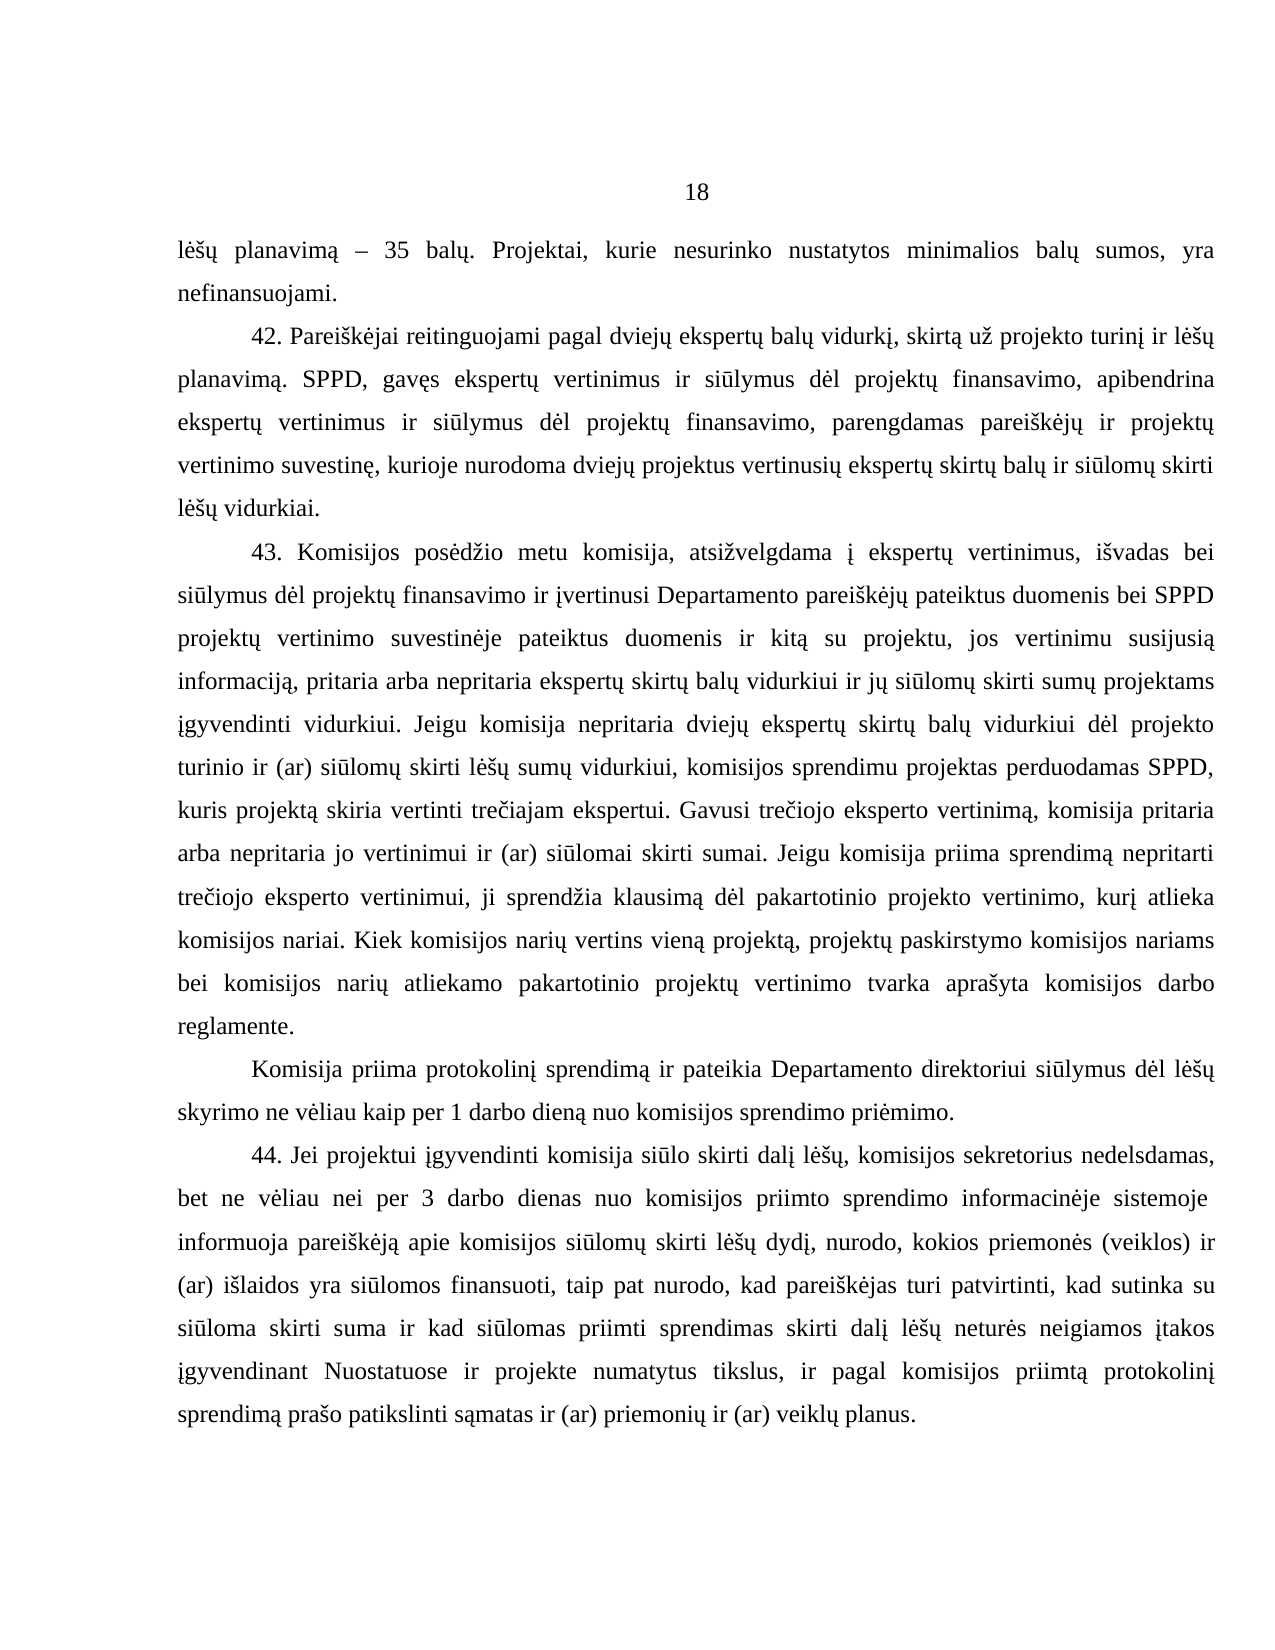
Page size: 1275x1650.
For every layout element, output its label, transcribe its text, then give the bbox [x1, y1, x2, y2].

text Komisija priima protokolinį sprendimą ir pateikia Departamento direktoriui siūlymus dėl lėšų skyrimo ne vėliau kaip per 1 darbo dieną nuo komisijos sprendimo priėmimo. [177, 1054, 1216, 1126]
text 44. Jei projektui įgyvendinti komisija siūlo skirti dalį lėšų, komisijos sekretorius nedelsdamas, bet ne vėliau nei per 3 darbo dienas nuo komisijos priimto sprendimo informacinėje sistemoje informuoja pareiškėją apie komisijos siūlomų skirti lėšų dydį, nurodo, kokios priemonės (veiklos) ir (ar) išlaidos yra siūlomos finansuoti, taip pat nurodo, kad pareiškėjas turi patvirtinti, kad sutinka su siūloma skirti suma ir kad siūlomas priimti sprendimas skirti dalį lėšų neturės neigiamos įtakos įgyvendinant Nuostatuose ir projekte numatytus tikslus, ir pagal komisijos priimtą protokolinį sprendimą prašo patikslinti sąmatas ir (ar) priemonių ir (ar) veiklų planus. [177, 1140, 1216, 1428]
text 42. Pareiškėjai reitinguojami pagal dviejų ekspertų balų vidurkį, skirtą už projekto turinį ir lėšų planavimą. SPPD, gavęs ekspertų vertinimus ir siūlymus dėl projektų finansavimo, apibendrina ekspertų vertinimus ir siūlymus dėl projektų finansavimo, parengdamas pareiškėjų ir projektų vertinimo suvestinę, kurioje nurodoma dviejų projektus vertinusių ekspertų skirtų balų ir siūlomų skirti lėšų vidurkiai. [177, 321, 1216, 522]
text lėšų planavimą – 35 balų. Projektai, kurie nesurinko nustatytos minimalios balų sumos, yra nefinansuojami. [177, 235, 1216, 307]
text 43. Komisijos posėdžio metu komisija, atsižvelgdama į ekspertų vertinimus, išvadas bei siūlymus dėl projektų finansavimo ir įvertinusi Departamento pareiškėjų pateiktus duomenis bei SPPD projektų vertinimo suvestinėje pateiktus duomenis ir kitą su projektu, jos vertinimu susijusią informaciją, pritaria arba nepritaria ekspertų skirtų balų vidurkiui ir jų siūlomų skirti sumų projektams įgyvendinti vidurkiui. Jeigu komisija nepritaria dviejų ekspertų skirtų balų vidurkiui dėl projekto turinio ir (ar) siūlomų skirti lėšų sumų vidurkiui, komisijos sprendimu projektas perduodamas SPPD, kuris projektą skiria vertinti trečiajam ekspertui. Gavusi trečiojo eksperto vertinimą, komisija pritaria arba nepritaria jo vertinimui ir (ar) siūlomai skirti sumai. Jeigu komisija priima sprendimą nepritarti trečiojo eksperto vertinimui, ji sprendžia klausimą dėl pakartotinio projekto vertinimo, kurį atlieka komisijos nariai. Kiek komisijos narių vertins vieną projektą, projektų paskirstymo komisijos nariams bei komisijos narių atliekamo pakartotinio projektų vertinimo tvarka aprašyta komisijos darbo reglamente. [177, 537, 1216, 1040]
